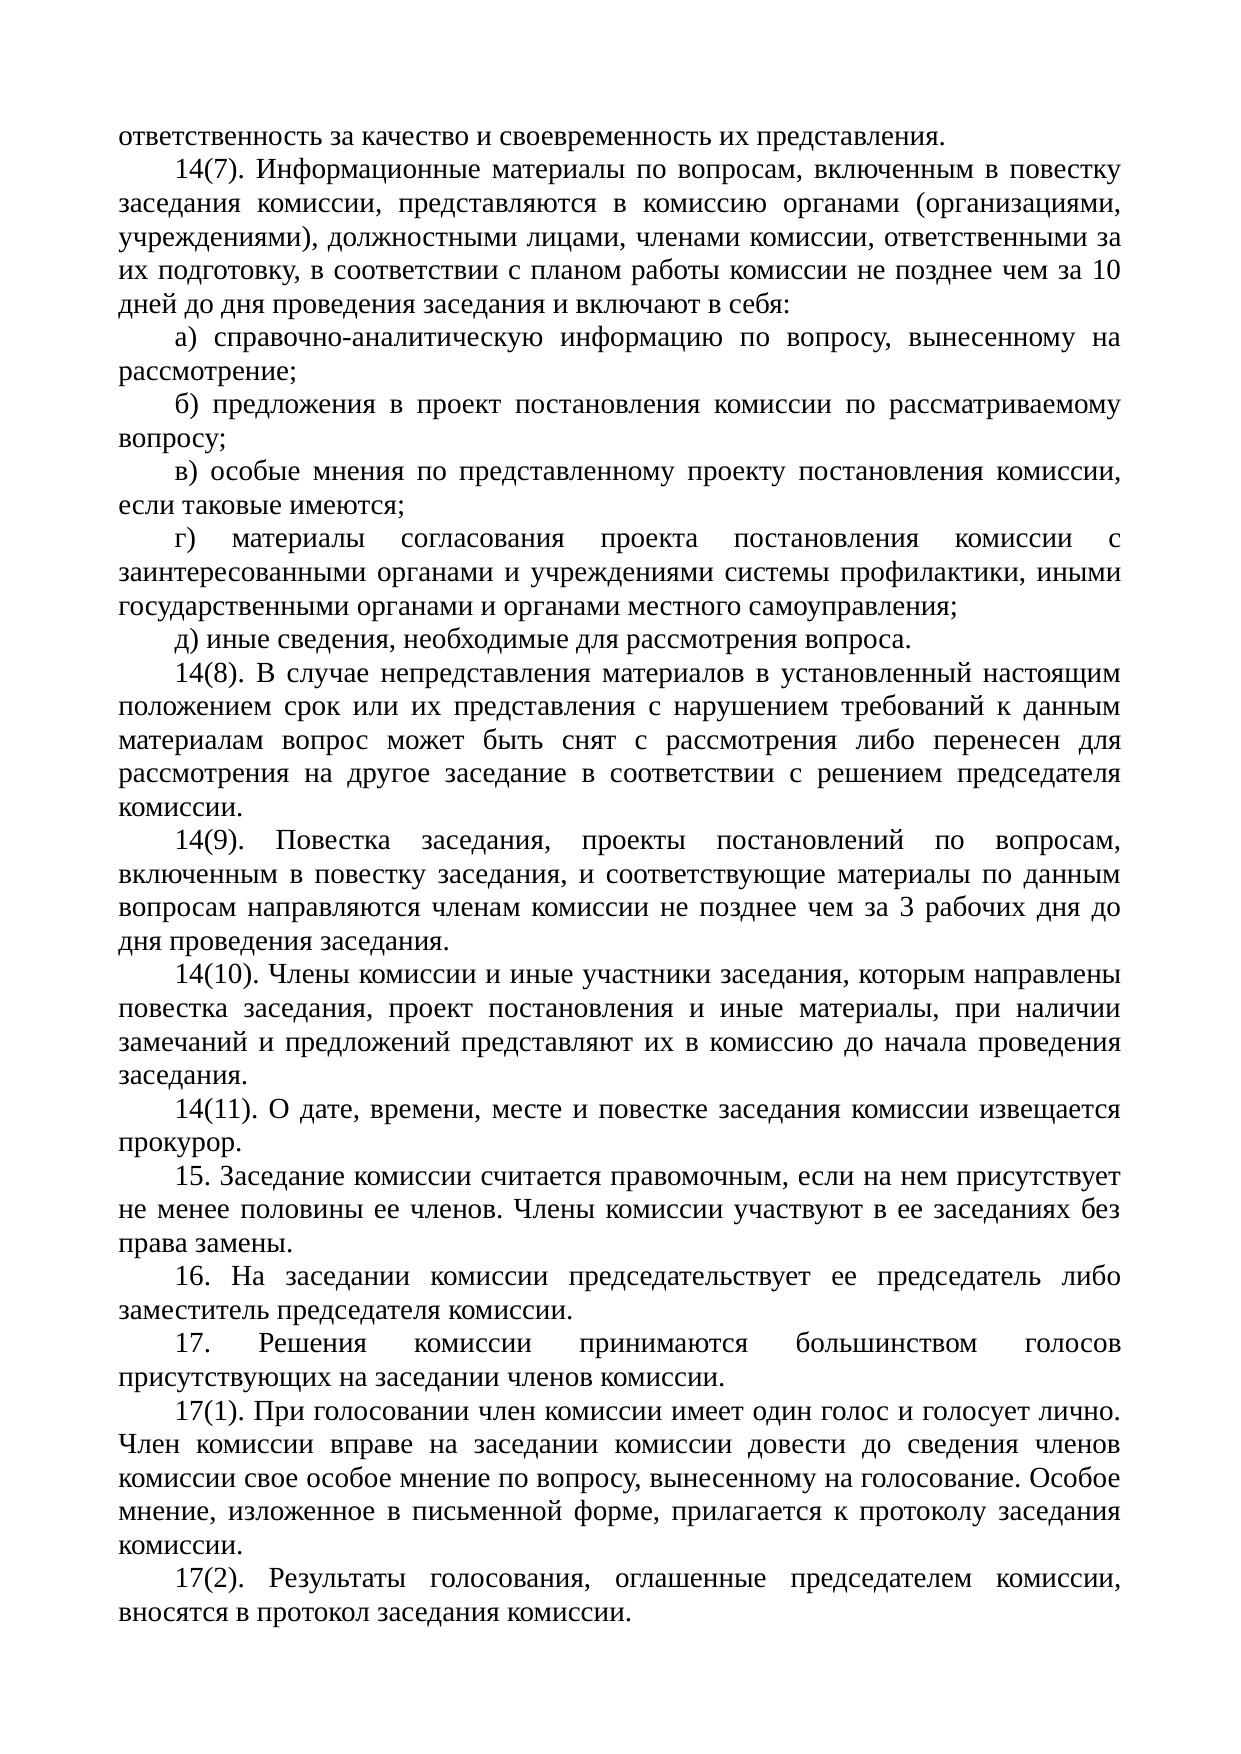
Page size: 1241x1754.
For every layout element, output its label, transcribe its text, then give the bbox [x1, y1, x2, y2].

text в) особые мнения по представленному проекту постановления комиссии, если таковые имеются; [118, 453, 1122, 521]
text ответственность за качество и своевременность их представления. [118, 118, 1122, 152]
text д) иные сведения, необходимые для рассмотрения вопроса. [118, 621, 1122, 655]
text 17(2). Результаты голосования, оглашенные председателем комиссии, вносятся в протокол заседания комиссии. [118, 1560, 1122, 1627]
text 17(1). При голосовании член комиссии имеет один голос и голосует лично. Член комиссии вправе на заседании комиссии довести до сведения членов комиссии свое особое мнение по вопросу, вынесенному на голосование. Особое мнение, изложенное в письменной форме, прилагается к протоколу заседания комиссии. [118, 1393, 1122, 1560]
text б) предложения в проект постановления комиссии по рассматриваемому вопросу; [118, 386, 1122, 453]
text 15. Заседание комиссии считается правомочным, если на нем присутствует не менее половины ее членов. Члены комиссии участвуют в ее заседаниях без права замены. [118, 1158, 1122, 1258]
text 14(11). О дате, времени, месте и повестке заседания комиссии извещается прокурор. [118, 1091, 1122, 1158]
text а) справочно-аналитическую информацию по вопросу, вынесенному на рассмотрение; [118, 319, 1122, 386]
text 17. Решения комиссии принимаются большинством голосов присутствующих на заседании членов комиссии. [118, 1326, 1122, 1393]
text г) материалы согласования проекта постановления комиссии с заинтересованными органами и учреждениями системы профилактики, иными государственными органами и органами местного самоуправления; [118, 521, 1122, 621]
text 14(7). Информационные материалы по вопросам, включенным в повестку заседания комиссии, представляются в комиссию органами (организациями, учреждениями), должностными лицами, членами комиссии, ответственными за их подготовку, в соответствии с планом работы комиссии не позднее чем за 10 дней до дня проведения заседания и включают в себя: [118, 152, 1122, 319]
text 14(8). В случае непредставления материалов в установленный настоящим положением срок или их представления с нарушением требований к данным материалам вопрос может быть снят с рассмотрения либо перенесен для рассмотрения на другое заседание в соответствии с решением председателя комиссии. [118, 655, 1122, 822]
text 14(10). Члены комиссии и иные участники заседания, которым направлены повестка заседания, проект постановления и иные материалы, при наличии замечаний и предложений представляют их в комиссию до начала проведения заседания. [118, 957, 1122, 1091]
text 14(9). Повестка заседания, проекты постановлений по вопросам, включенным в повестку заседания, и соответствующие материалы по данным вопросам направляются членам комиссии не позднее чем за 3 рабочих дня до дня проведения заседания. [118, 822, 1122, 957]
text 16. На заседании комиссии председательствует ее председатель либо заместитель председателя комиссии. [118, 1258, 1122, 1326]
